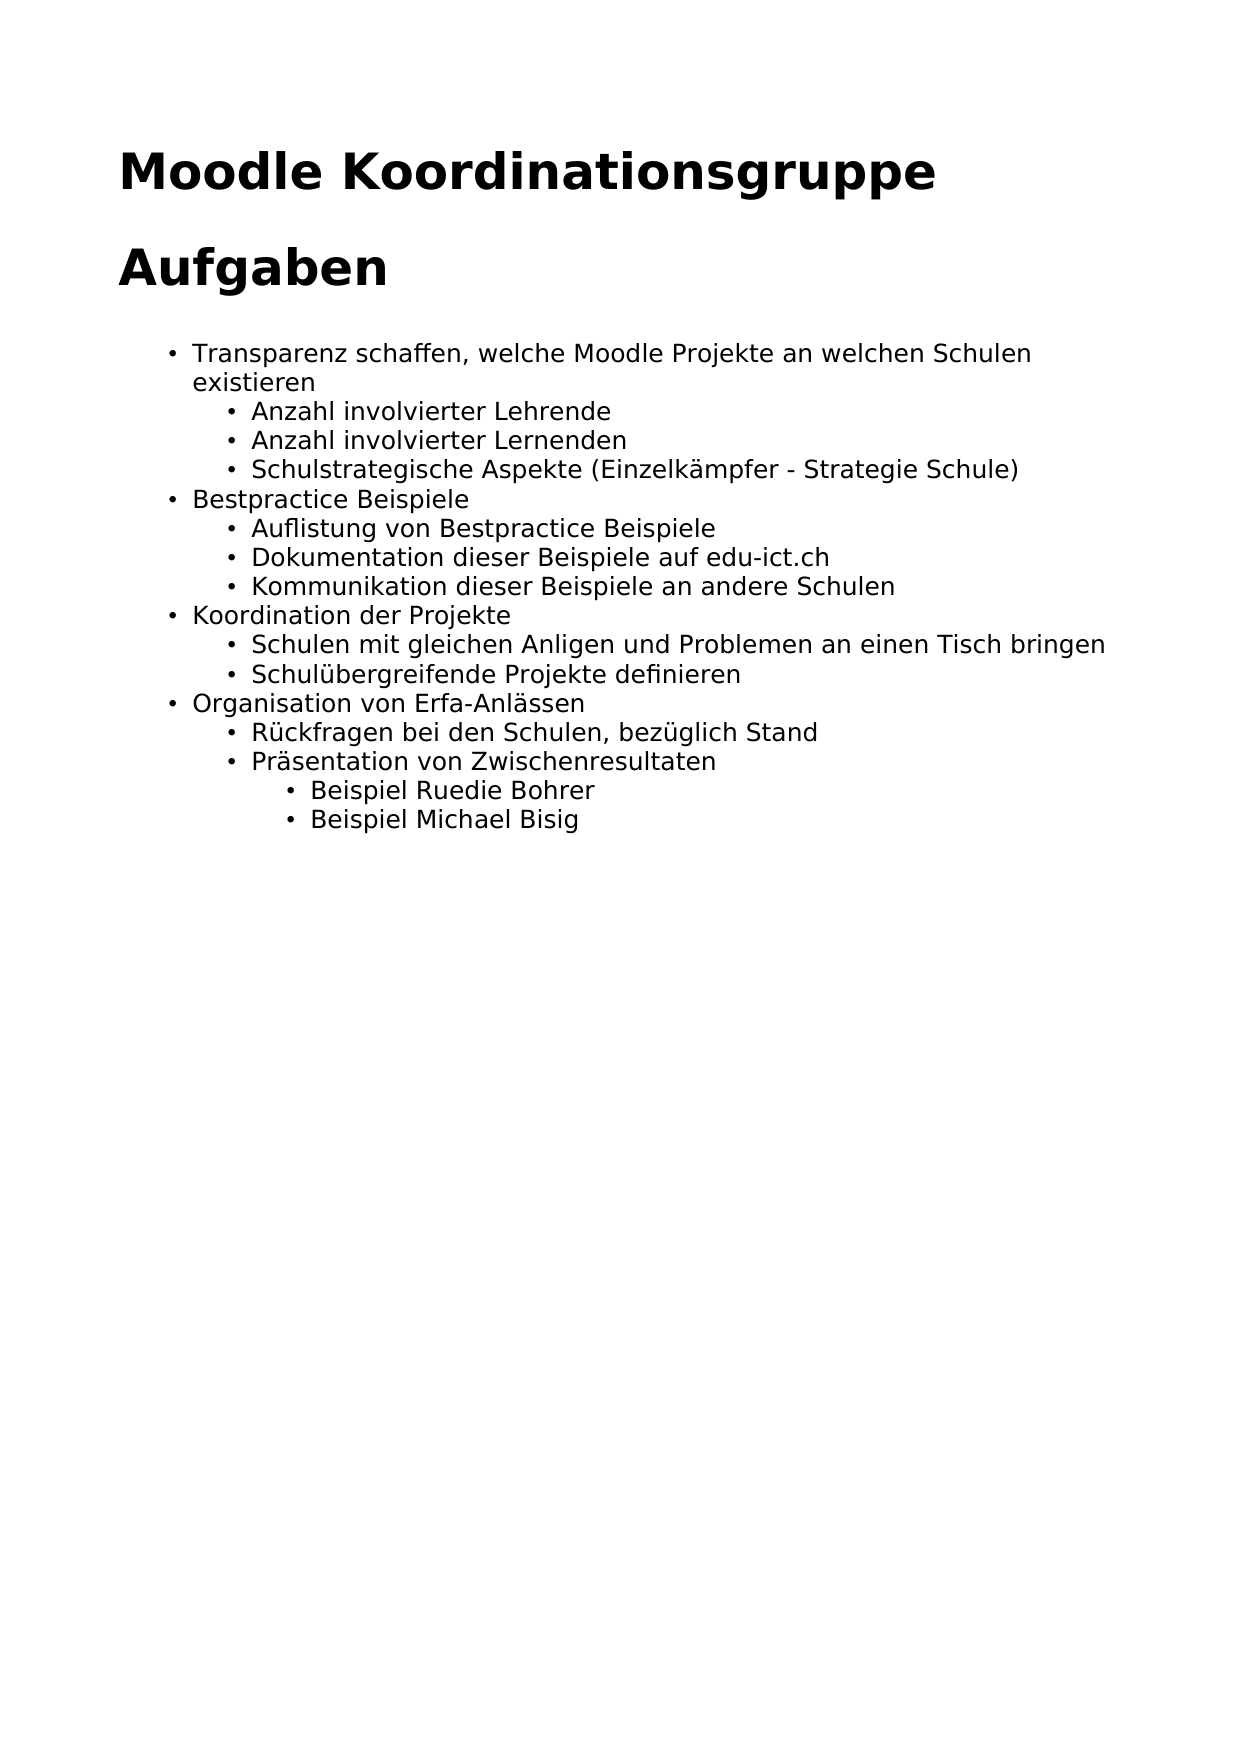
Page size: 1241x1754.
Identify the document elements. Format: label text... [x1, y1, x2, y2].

list Beispiel Ruedie Bohrer [295, 777, 1122, 806]
list Schulstrategische Aspekte (Einzelkämpfer - Strategie Schule) [236, 456, 1122, 485]
list Transparenz schaffen, welche Moodle Projekte an welchen Schulen existieren [177, 339, 1122, 397]
list Kommunikation dieser Beispiele an andere Schulen [236, 572, 1122, 602]
list Koordination der Projekte [177, 602, 1122, 631]
list Schulen mit gleichen Anligen und Problemen an einen Tisch bringen [236, 631, 1122, 660]
list Rückfragen bei den Schulen, bezüglich Stand [236, 718, 1122, 747]
subtitle Aufgaben [118, 239, 1122, 297]
list Auflistung von Bestpractice Beispiele [236, 514, 1122, 543]
list Präsentation von Zwischenresultaten [236, 747, 1122, 777]
list Beispiel Michael Bisig [295, 806, 1122, 835]
list Anzahl involvierter Lernenden [236, 427, 1122, 456]
list Schulübergreifende Projekte definieren [236, 660, 1122, 689]
subtitle Moodle Koordinationsgruppe [118, 143, 1122, 201]
list Bestpractice Beispiele [177, 485, 1122, 514]
list Dokumentation dieser Beispiele auf edu-ict.ch [236, 543, 1122, 572]
list Anzahl involvierter Lehrende [236, 397, 1122, 427]
list Organisation von Erfa-Anlässen [177, 689, 1122, 718]
